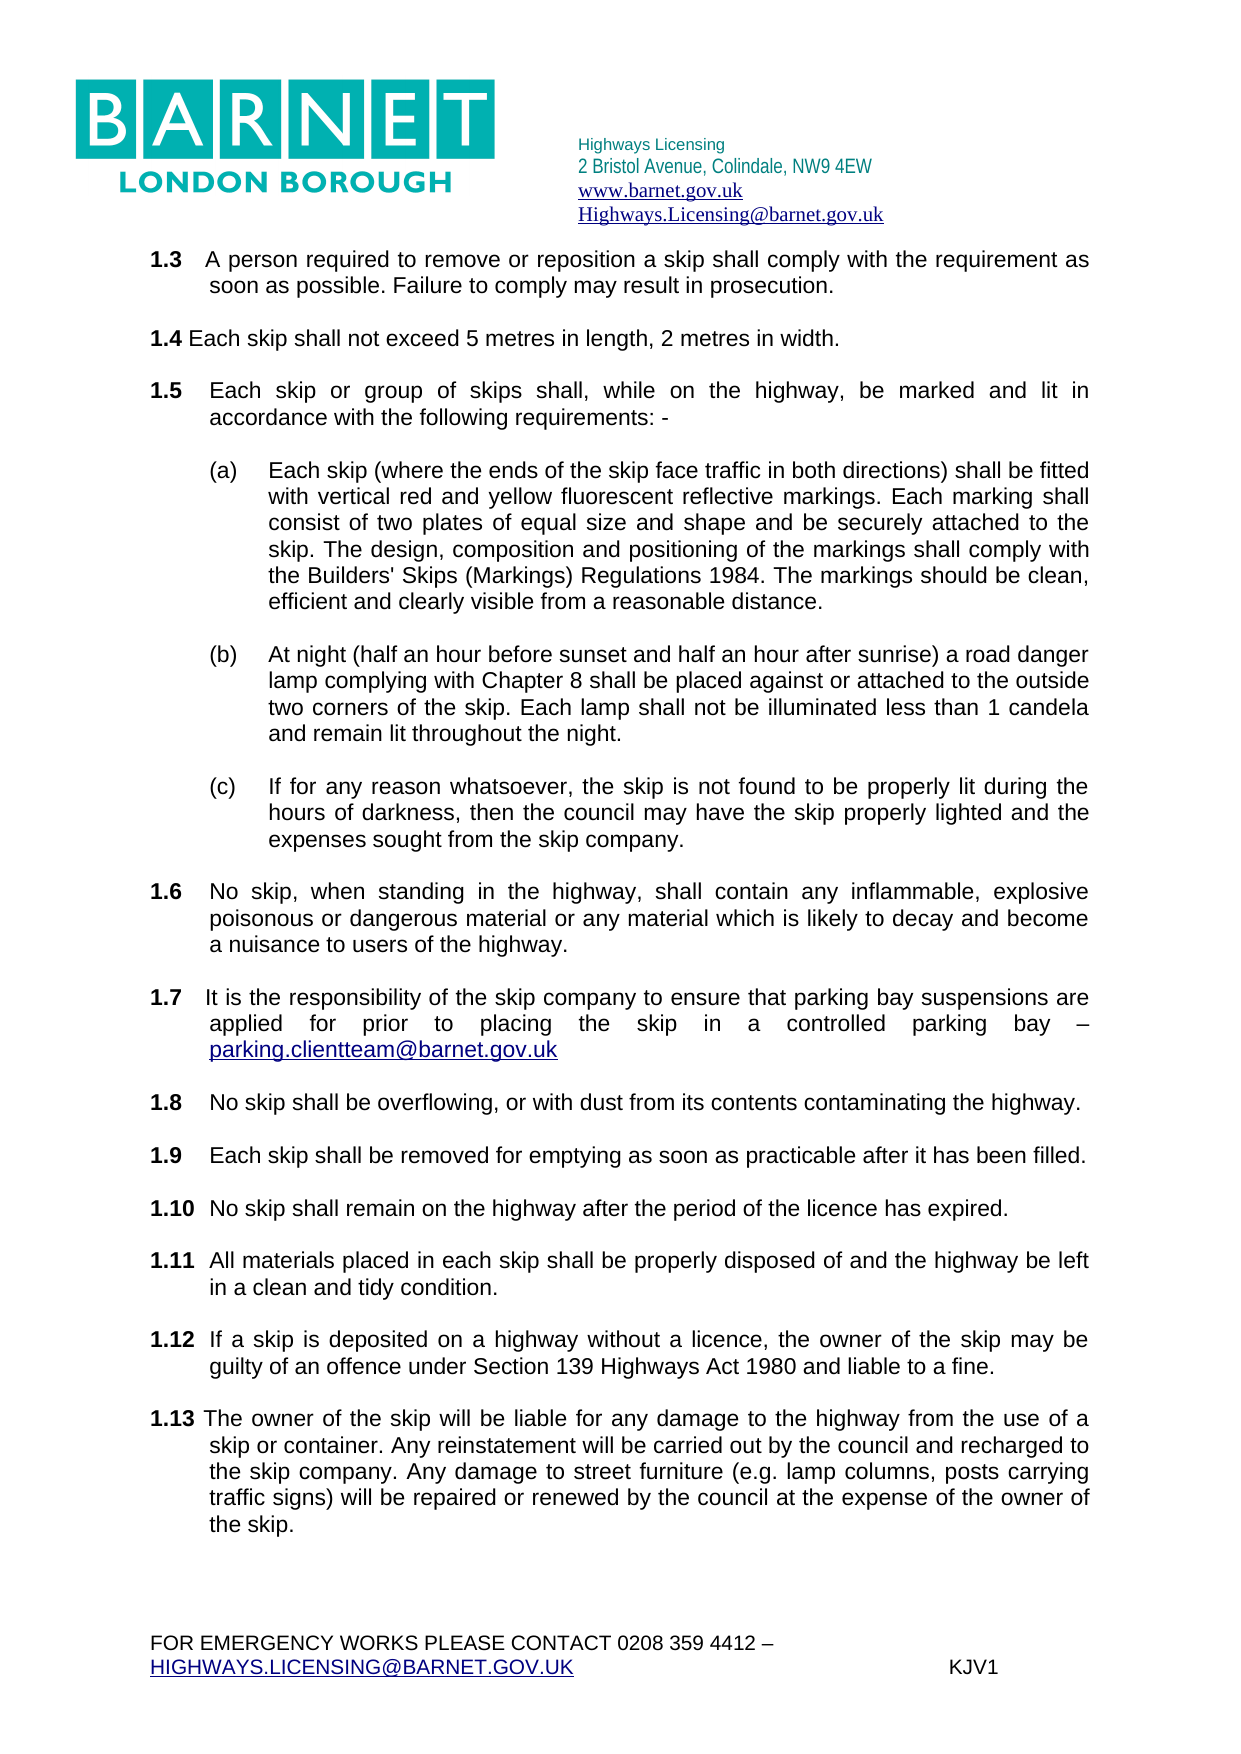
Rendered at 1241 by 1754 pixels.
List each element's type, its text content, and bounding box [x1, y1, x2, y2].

text 1.9 Each skip shall be removed for emptying as soon as practicable after it has been filled. [150, 1142, 1090, 1168]
text 1.10 No skip shall remain on the highway after the period of the licence has expired. [150, 1194, 1090, 1221]
list At night (half an hour before sunset and half an hour after sunrise) a road danger lamp complying with Chapter 8 shall be placed against or attached to the outside two corners of the skip. Each lamp shall not be illuminated less than 1 candela and remain lit throughout the night. [209, 641, 1090, 746]
text 1.7 It is the responsibility of the skip company to ensure that parking bay suspensions are applied for prior to placing the skip in a controlled parking bay – parking.clientteam@barnet.gov.uk [150, 984, 1090, 1063]
text 1.12 If a skip is deposited on a highway without a licence, the owner of the skip may be guilty of an offence under Section 139 Highways Act 1980 and liable to a fine. [150, 1326, 1090, 1379]
text 1.3 A person required to remove or reposition a skip shall comply with the requirement as soon as possible. Failure to comply may result in prosecution. [150, 246, 1090, 298]
text 1.5 Each skip or group of skips shall, while on the highway, be marked and lit in accordance with the following requirements: - [150, 377, 1090, 430]
text 1.13 The owner of the skip will be liable for any damage to the highway from the use of a skip or container. Any reinstatement will be carried out by the council and recharged to the skip company. Any damage to street furniture (e.g. lamp columns, posts carrying traffic signs) will be repaired or renewed by the council at the expense of the owner of the skip. [150, 1405, 1090, 1537]
text 1.6 No skip, when standing in the highway, shall contain any inflammable, explosive poisonous or dangerous material or any material which is likely to decay and become a nuisance to users of the highway. [150, 878, 1090, 957]
list If for any reason whatsoever, the skip is not found to be properly lit during the hours of darkness, then the council may have the skip properly lighted and the expenses sought from the skip company. [209, 773, 1090, 852]
text 1.4 Each skip shall not exceed 5 metres in length, 2 metres in width. [150, 325, 1090, 351]
list Each skip (where the ends of the skip face traffic in both directions) shall be fitted with vertical red and yellow fluorescent reflective markings. Each marking shall consist of two plates of equal size and shape and be securely attached to the skip. The design, composition and positioning of the markings shall comply with the Builders' Skips (Markings) Regulations 1984. The markings should be clean, efficient and clearly visible from a reasonable distance. [209, 457, 1090, 615]
text 1.8 No skip shall be overflowing, or with dust from its contents contaminating the highway. [150, 1089, 1090, 1115]
text 1.11 All materials placed in each skip shall be properly disposed of and the highway be left in a clean and tidy condition. [150, 1247, 1090, 1300]
